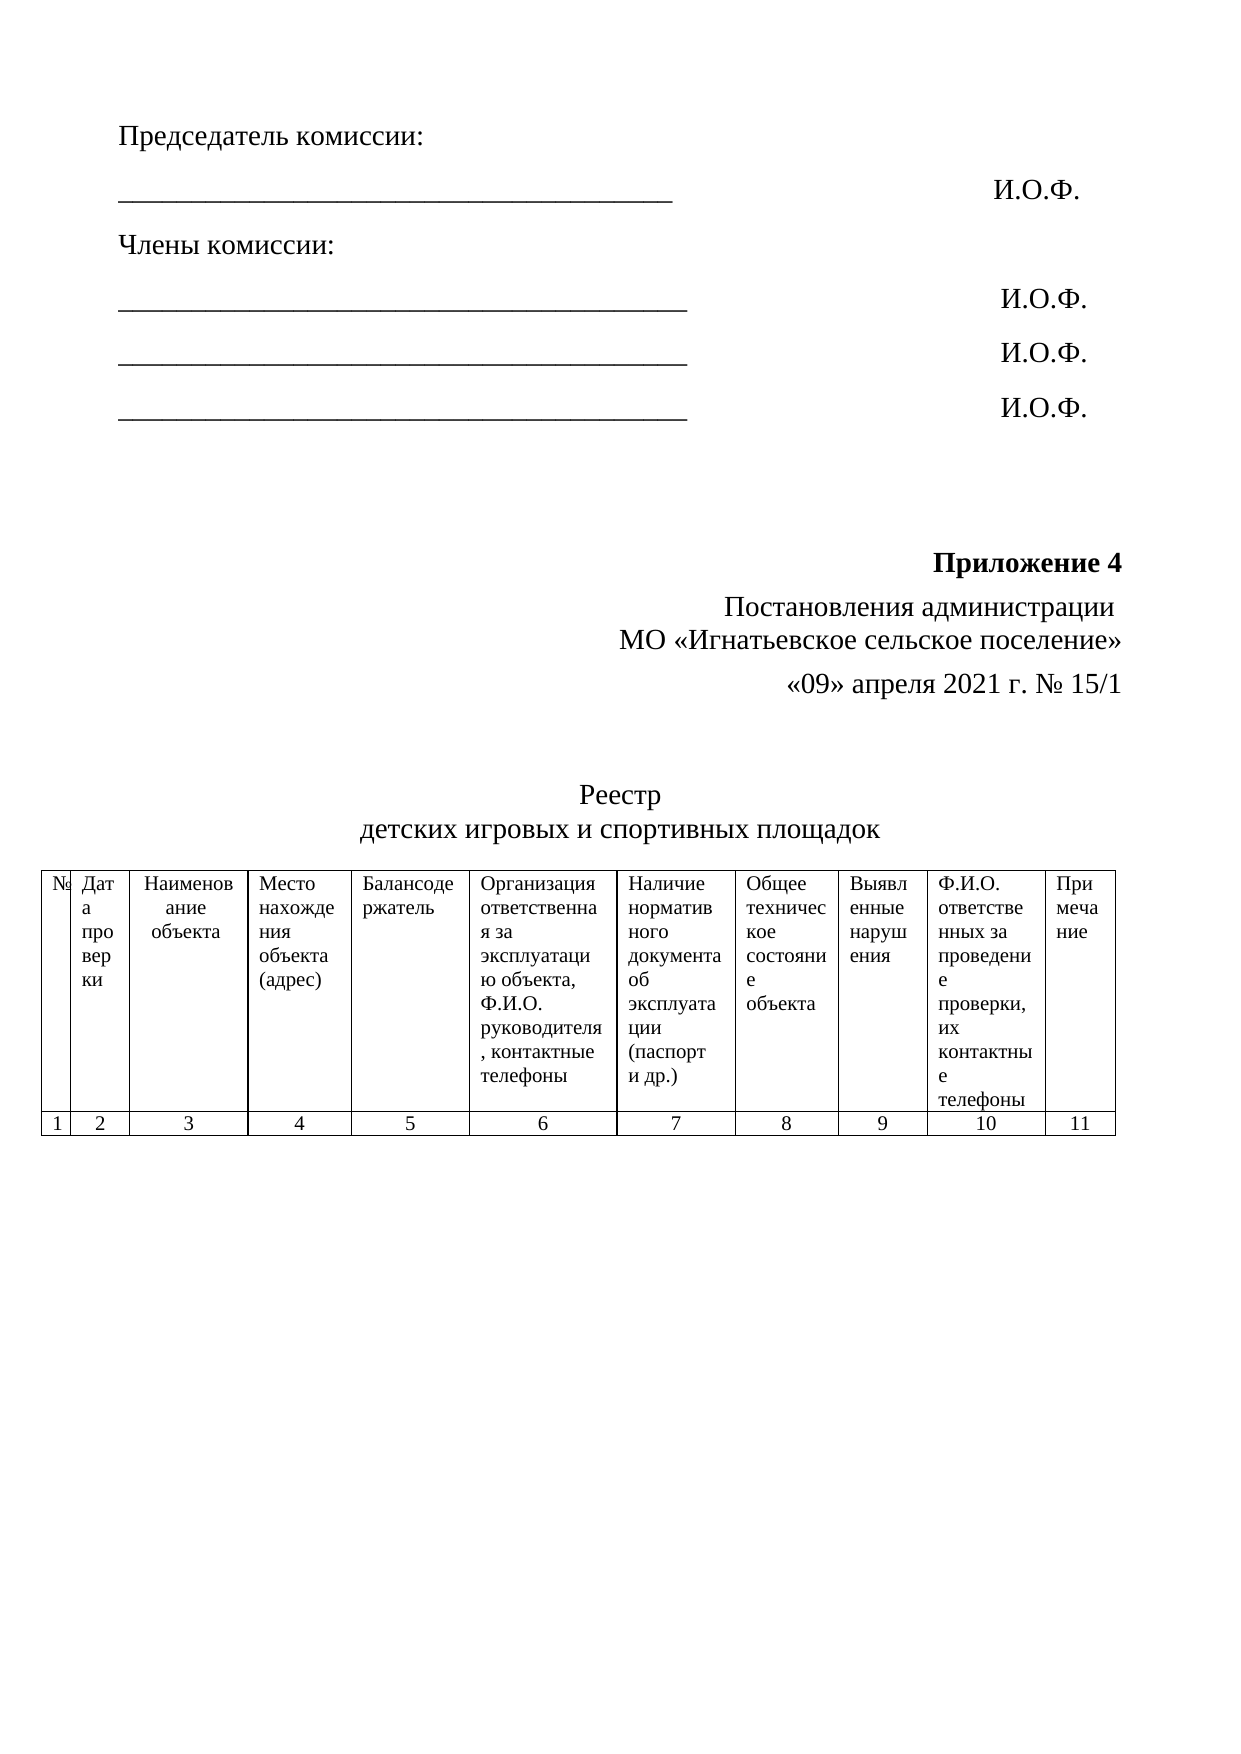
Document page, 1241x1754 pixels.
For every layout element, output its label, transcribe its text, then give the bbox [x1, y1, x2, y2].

table_cell 8 [736, 1112, 838, 1135]
text МО «Игнатьевское сельское поселение» [118, 622, 1122, 656]
table_header Дата проверки [71, 871, 129, 1111]
table_cell 7 [618, 1112, 735, 1135]
text ______________________________________ И.О.Ф. [118, 172, 1122, 206]
table_header Наличие нормативного документа об эксплуатации (паспорт и др.) [618, 871, 735, 1111]
table_header Балансодержатель [352, 871, 469, 1111]
table_cell 11 [1046, 1112, 1115, 1135]
table_header № [42, 871, 70, 1111]
text _______________________________________ И.О.Ф. [118, 281, 1122, 315]
table_header Организация ответственная за эксплуатацию объекта, Ф.И.О. руководителя, контактные телефоны [470, 871, 616, 1111]
table_cell 6 [470, 1112, 616, 1135]
table_cell 1 [42, 1112, 70, 1135]
table_cell 10 [928, 1112, 1045, 1135]
table_header Примечание [1046, 871, 1115, 1111]
text Приложение 4 [650, 545, 1122, 578]
text Члены комиссии: [118, 227, 1122, 260]
table_cell 2 [71, 1112, 129, 1135]
table_header Выявленные нарушения [839, 871, 927, 1111]
text _______________________________________ И.О.Ф. [118, 390, 1122, 423]
table_cell 4 [249, 1112, 351, 1135]
table_header Место нахождения объекта (адрес) [249, 871, 351, 1111]
table_cell 9 [839, 1112, 927, 1135]
table_header Общее техническое состояние объекта [736, 871, 838, 1111]
table_header Ф.И.О. ответственных за проведение проверки, их контактные телефоны [928, 871, 1045, 1111]
text _______________________________________ И.О.Ф. [118, 336, 1122, 369]
text Реестр [118, 777, 1122, 811]
table_cell 5 [352, 1112, 469, 1135]
table_header Наименование объекта [130, 871, 247, 1111]
table_cell 3 [130, 1112, 247, 1135]
text Постановления администрации [118, 589, 1122, 622]
text Председатель комиссии: [118, 118, 1122, 152]
text детских игровых и спортивных площадок [118, 811, 1122, 844]
text «09» апреля 2021 г. № 15/1 [118, 666, 1122, 700]
